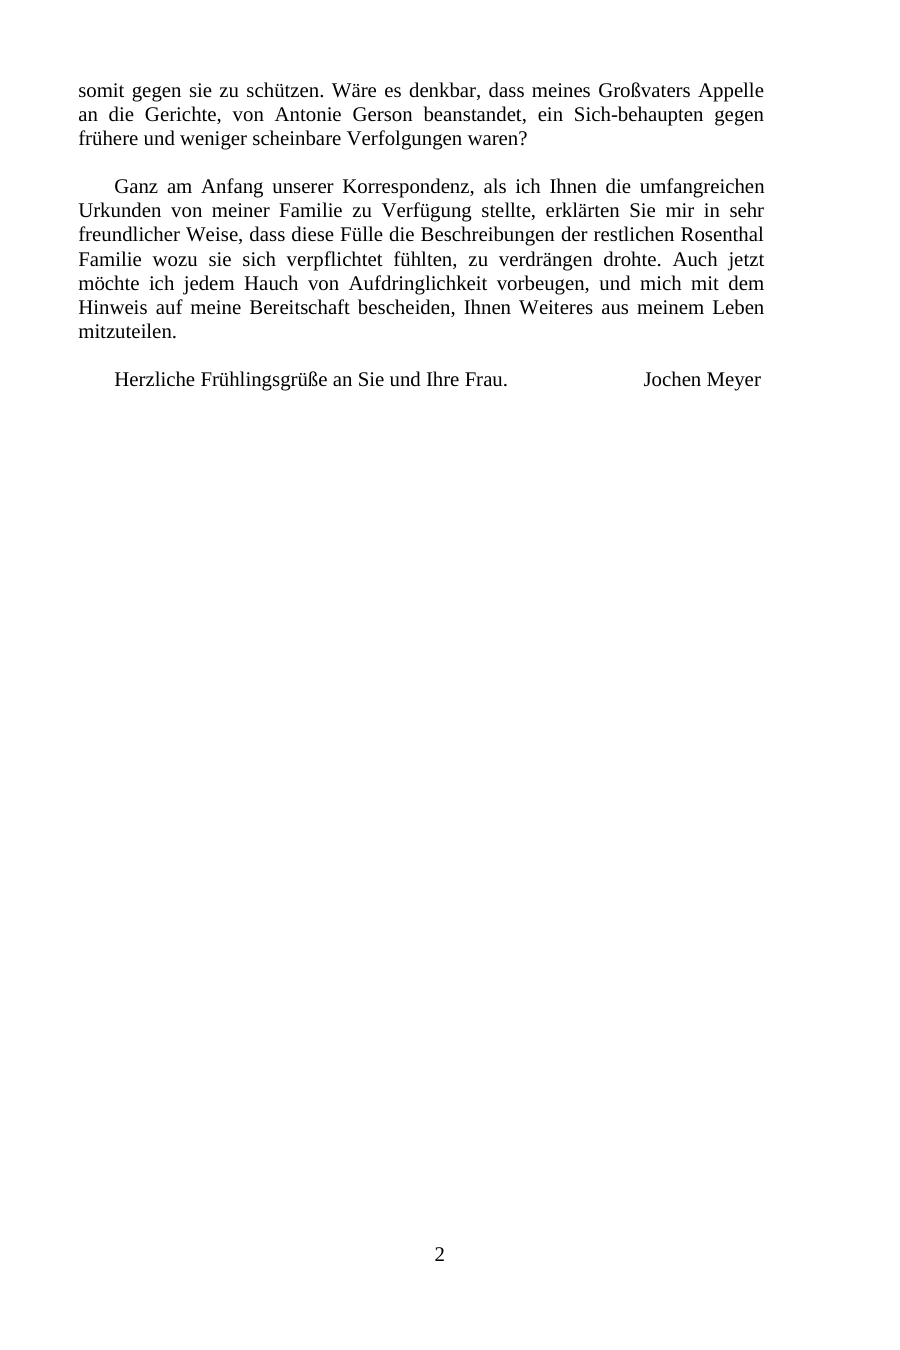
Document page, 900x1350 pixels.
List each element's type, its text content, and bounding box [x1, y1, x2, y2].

text Ganz am Anfang unserer Korrespondenz, als ich Ihnen die umfangreichen Urkunden von meiner Familie zu Verfügung stellte, erklärten Sie mir in sehr freundlicher Weise, dass diese Fülle die Beschreibungen der restlichen Rosenthal Familie wozu sie sich verpflichtet fühlten, zu verdrängen drohte. Auch jetzt möchte ich jedem Hauch von Aufdringlichkeit vorbeugen, und mich mit dem Hinweis auf meine Bereitschaft bescheiden, Ihnen Weiteres aus meinem Leben mitzuteilen. [78, 174, 765, 343]
text somit gegen sie zu schützen. Wäre es denkbar, dass meines Großvaters Appelle an die Gerichte, von Antonie Gerson beanstandet, ein Sich-behaupten gegen frühere und weniger scheinbare Verfolgungen waren? [78, 78, 765, 150]
text Herzliche Frühlingsgrüße an Sie und Ihre Frau. Jochen Meyer [78, 367, 765, 391]
